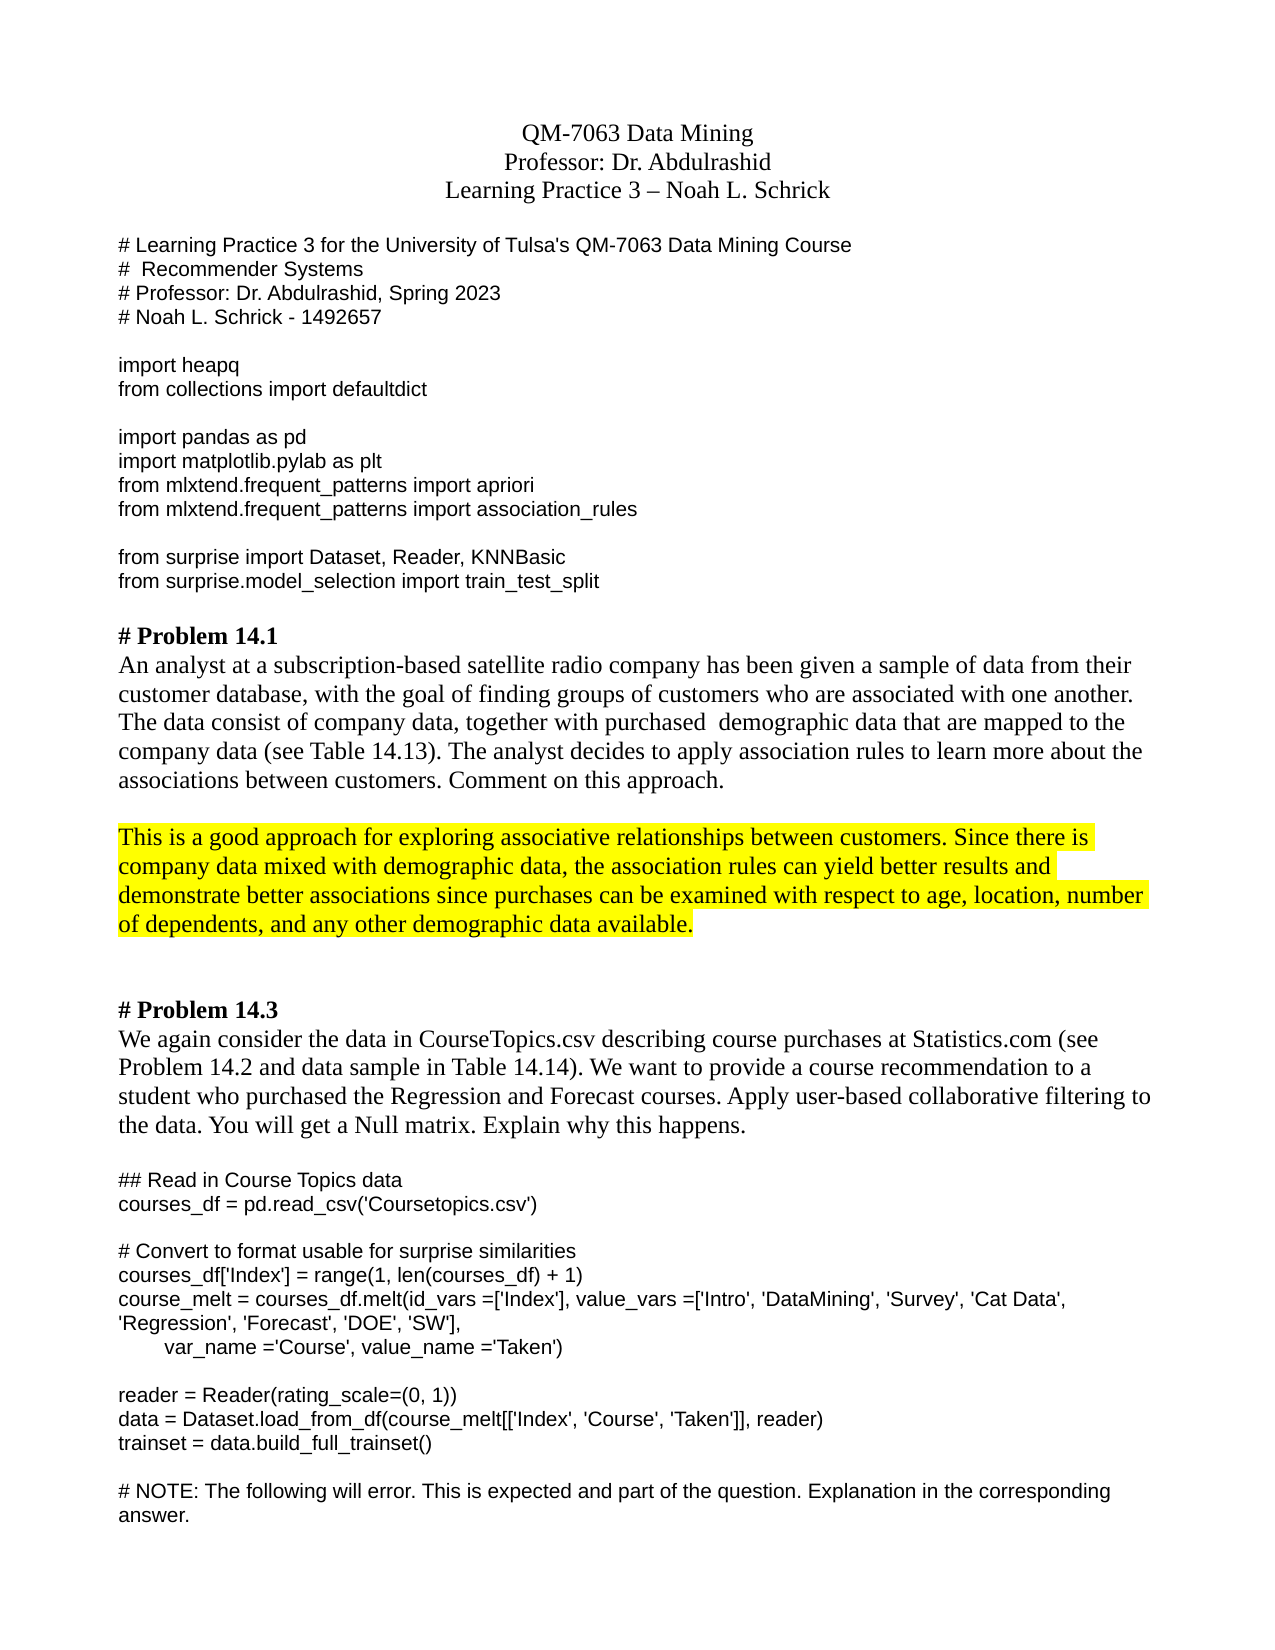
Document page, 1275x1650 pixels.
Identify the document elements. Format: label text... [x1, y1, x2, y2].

text from surprise.model_selection import train_test_split [118, 568, 1157, 592]
text # Learning Practice 3 for the University of Tulsa's QM-7063 Data Mining Course [118, 233, 1157, 257]
text from mlxtend.frequent_patterns import apriori [118, 473, 1157, 497]
text reader = Reader(rating_scale=(0, 1)) [118, 1383, 1157, 1407]
text from mlxtend.frequent_patterns import association_rules [118, 497, 1157, 521]
text courses_df = pd.read_csv('Coursetopics.csv') [118, 1191, 1157, 1215]
text # Recommender Systems [118, 257, 1157, 281]
text # Convert to format usable for surprise similarities [118, 1239, 1157, 1263]
text courses_df['Index'] = range(1, len(courses_df) + 1) [118, 1263, 1157, 1287]
text An analyst at a subscription-based satellite radio company has been given a sample of data from their customer database, with the goal of finding groups of customers who are associated with one another. The data consist of company data, together with purchased demographic data that are mapped to the company data (see Table 14.13). The analyst decides to apply association rules to learn more about the associations between customers. Comment on this approach. [118, 650, 1157, 794]
text from surprise import Dataset, Reader, KNNBasic [118, 544, 1157, 568]
text QM-7063 Data Mining [118, 118, 1157, 147]
text trainset = data.build_full_trainset() [118, 1431, 1157, 1455]
text # Problem 14.3 [118, 995, 1157, 1024]
text ## Read in Course Topics data [118, 1167, 1157, 1191]
text # Professor: Dr. Abdulrashid, Spring 2023 [118, 281, 1157, 305]
text Learning Practice 3 – Noah L. Schrick [118, 176, 1157, 204]
text We again consider the data in CourseTopics.csv describing course purchases at Statistics.com (see Problem 14.2 and data sample in Table 14.14). We want to provide a course recommendation to a student who purchased the Regression and Forecast courses. Apply user-based collaborative filtering to the data. You will get a Null matrix. Explain why this happens. [118, 1024, 1157, 1139]
text # Noah L. Schrick - 1492657 [118, 305, 1157, 329]
text from collections import defaultdict [118, 377, 1157, 401]
text Professor: Dr. Abdulrashid [118, 147, 1157, 176]
text course_melt = courses_df.melt(id_vars =['Index'], value_vars =['Intro', 'DataMining', 'Survey', 'Cat Data', 'Regression', 'Forecast', 'DOE', 'SW'], [118, 1287, 1157, 1335]
text import matplotlib.pylab as plt [118, 449, 1157, 473]
text import pandas as pd [118, 425, 1157, 449]
text data = Dataset.load_from_df(course_melt[['Index', 'Course', 'Taken']], reader) [118, 1407, 1157, 1431]
text # NOTE: The following will error. This is expected and part of the question. Explanation in the corresponding answer. [118, 1479, 1157, 1527]
text import heapq [118, 353, 1157, 377]
text var_name ='Course', value_name ='Taken') [118, 1335, 1157, 1359]
text # Problem 14.1 [118, 621, 1157, 650]
text This is a good approach for exploring associative relationships between customers. Since there is company data mixed with demographic data, the association rules can yield better results and demonstrate better associations since purchases can be examined with respect to age, location, number of dependents, and any other demographic data available. [118, 822, 1157, 937]
